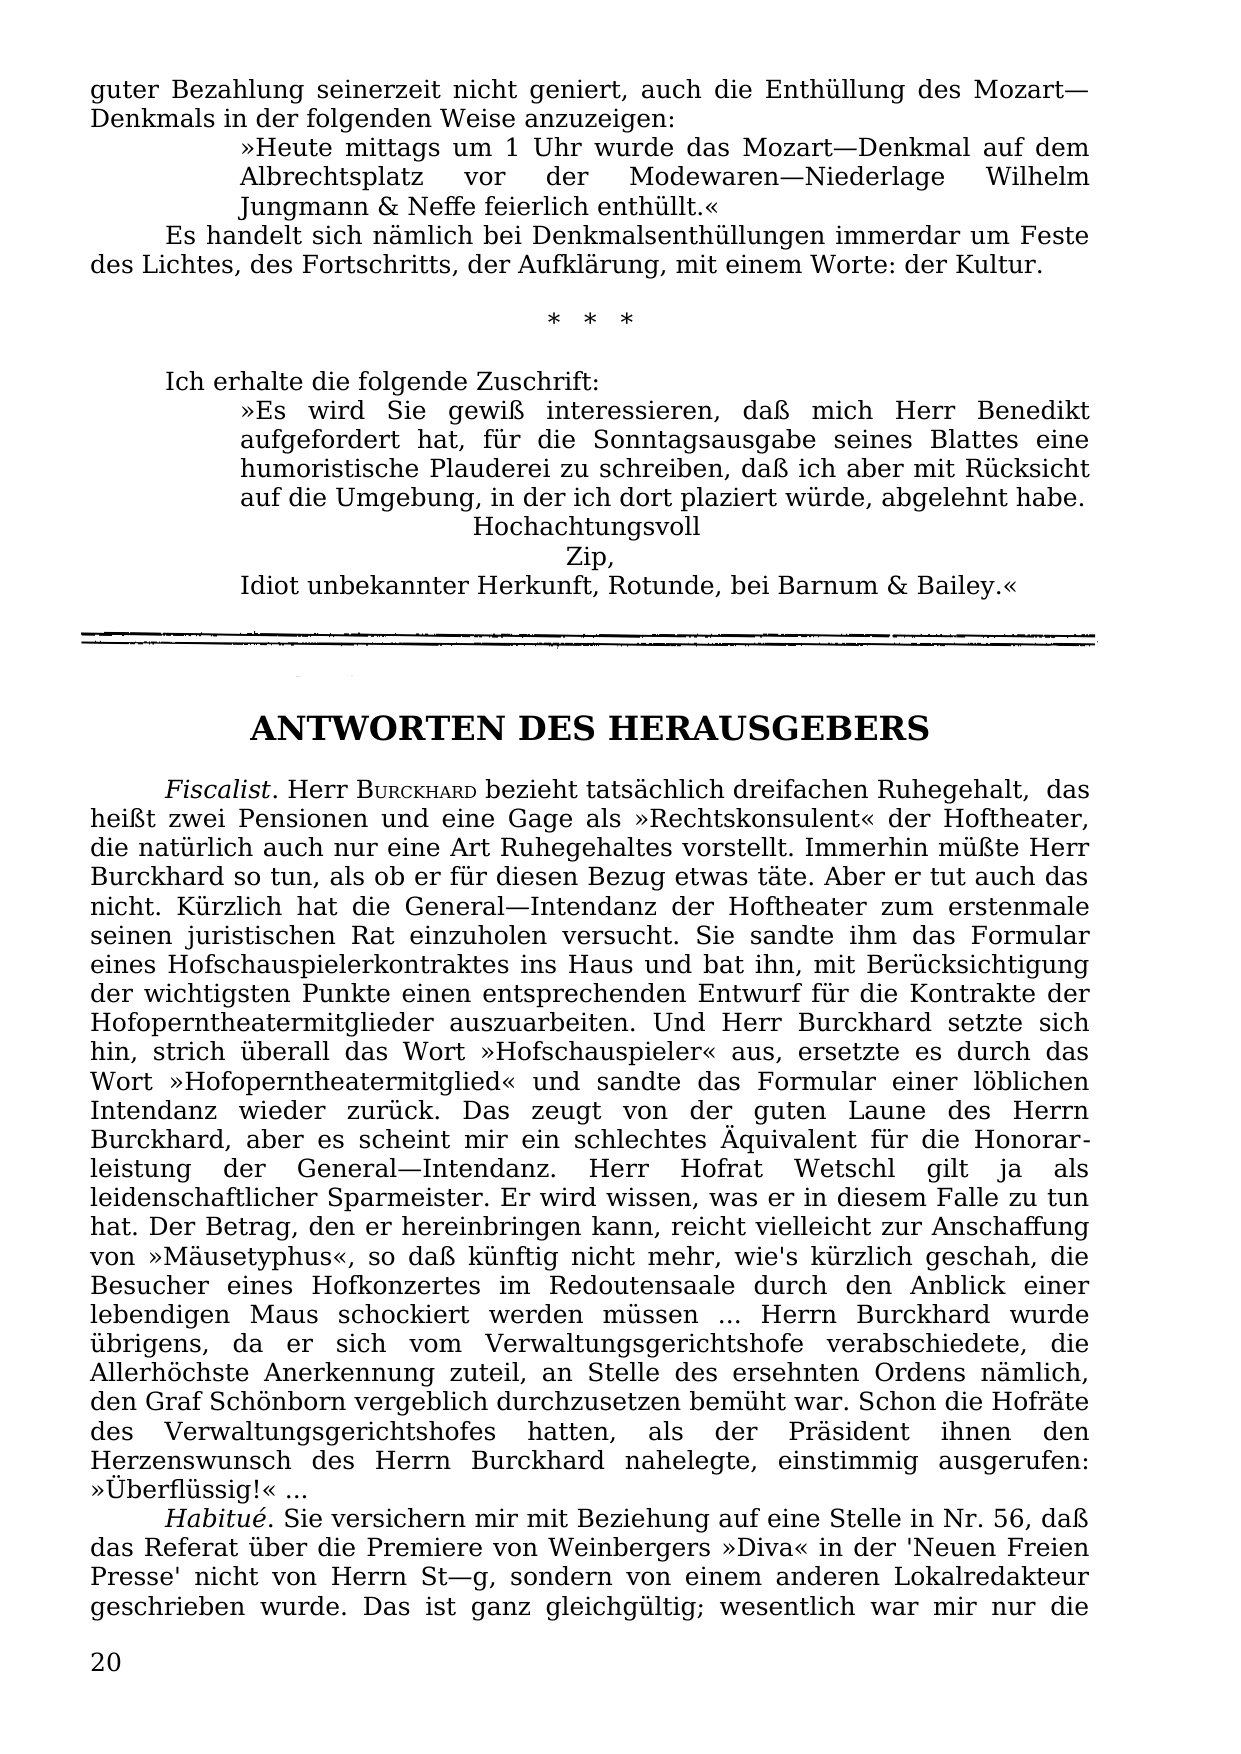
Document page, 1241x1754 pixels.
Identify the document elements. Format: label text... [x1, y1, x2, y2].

text Zip, [90, 542, 1091, 571]
picture [28, 600, 1153, 687]
text Hochachtungsvoll [90, 512, 1091, 542]
text Es handelt sich nämlich bei Denkmalsenthüllungen immerdar um Feste des Lichtes, des Fortschritts, der Aufklärung, mit einem Worte: der Kultur. [90, 221, 1091, 279]
text »Es wird Sie gewiß interessieren, daß mich Herr Benedikt aufgefordert hat, für die Sonntagsausgabe seines Blattes eine humoristische Plauderei zu schreiben, daß ich aber mit Rücksicht auf die Umgebung, in der ich dort plaziert würde, abgelehnt habe. [240, 396, 1091, 512]
text * * * [90, 308, 1091, 337]
text Ich erhalte die folgende Zuschrift: [90, 367, 1091, 396]
text guter Bezahlung seinerzeit nicht geniert, auch die Enthüllung des Mozart—Denkmals in der folgenden Weise anzuzeigen: [90, 75, 1091, 133]
text Habitué. Sie versichern mir mit Beziehung auf eine Stelle in Nr. 56, daß das Referat über die Premiere von Weinbergers »Diva« in der 'Neuen Freien Presse' nicht von Herrn St—g, sondern von einem anderen Lokalredakteur geschrieben wurde. Das ist ganz gleichgültig; wesentlich war mir nur die [90, 1504, 1091, 1621]
text Fiscalist. Herr Burckhard bezieht tatsächlich dreifachen Ruhegehalt, das heißt zwei Pensionen und eine Gage als »Rechtskonsulent« der Hoftheater, die natürlich auch nur eine Art Ruhegehaltes vorstellt. Immerhin müßte Herr Burckhard so tun, als ob er für diesen Bezug etwas täte. Aber er tut auch das nicht. Kürzlich hat die General—Intendanz der Hoftheater zum erstenmale seinen juristischen Rat einzuholen versucht. Sie sandte ihm das Formular eines Hofschauspielerkontraktes ins Haus und bat ihn, mit Berücksichtigung der wichtigsten Punkte einen entsprechenden Entwurf für die Kontrakte der Hofoperntheatermitglieder auszuarbeiten. Und Herr Burckhard setzte sich hin, strich überall das Wort »Hofschauspieler« aus, ersetzte es durch das Wort »Hofoperntheatermitglied« und sandte das Formular einer löblichen Intendanz wieder zurück. Das zeugt von der guten Laune des Herrn Burckhard, aber es scheint mir ein schlechtes Äquivalent für die Honorar­leistung der General—Intendanz. Herr Hofrat Wetschl gilt ja als leidenschaftlicher Sparmeister. Er wird wissen, was er in diesem Falle zu tun hat. Der Betrag, den er hereinbringen kann, reicht vielleicht zur Anschaffung von »Mäusetyphus«, so daß künftig nicht mehr, wie's kürzlich geschah, die Besucher eines Hofkonzertes im Redoutensaale durch den Anblick einer lebendigen Maus schockiert werden müssen ... Herrn Burckhard wurde übrigens, da er sich vom Verwaltungsgerichtshofe verabschiedete, die Allerhöchste Anerkennung zuteil, an Stelle des ersehnten Ordens nämlich, den Graf Schönborn vergeblich durchzusetzen bemüht war. Schon die Hofräte des Verwaltungsgerichtshofes hatten, als der Präsident ihnen den Herzenswunsch des Herrn Burckhard nahelegte, einstimmig ausgerufen: »Überflüssig!« ... [90, 748, 1091, 1504]
text ANTWORTEN DES HERAUSGEBERS [90, 687, 1091, 748]
text Idiot unbekannter Herkunft, Rotunde, bei Barnum & Bailey.« [240, 571, 1091, 600]
text »Heute mittags um 1 Uhr wurde das Mozart—Denkmal auf dem Albrechtsplatz vor der Modewaren—Niederlage Wilhelm Jungmann & Neffe feierlich enthüllt.« [240, 133, 1091, 221]
